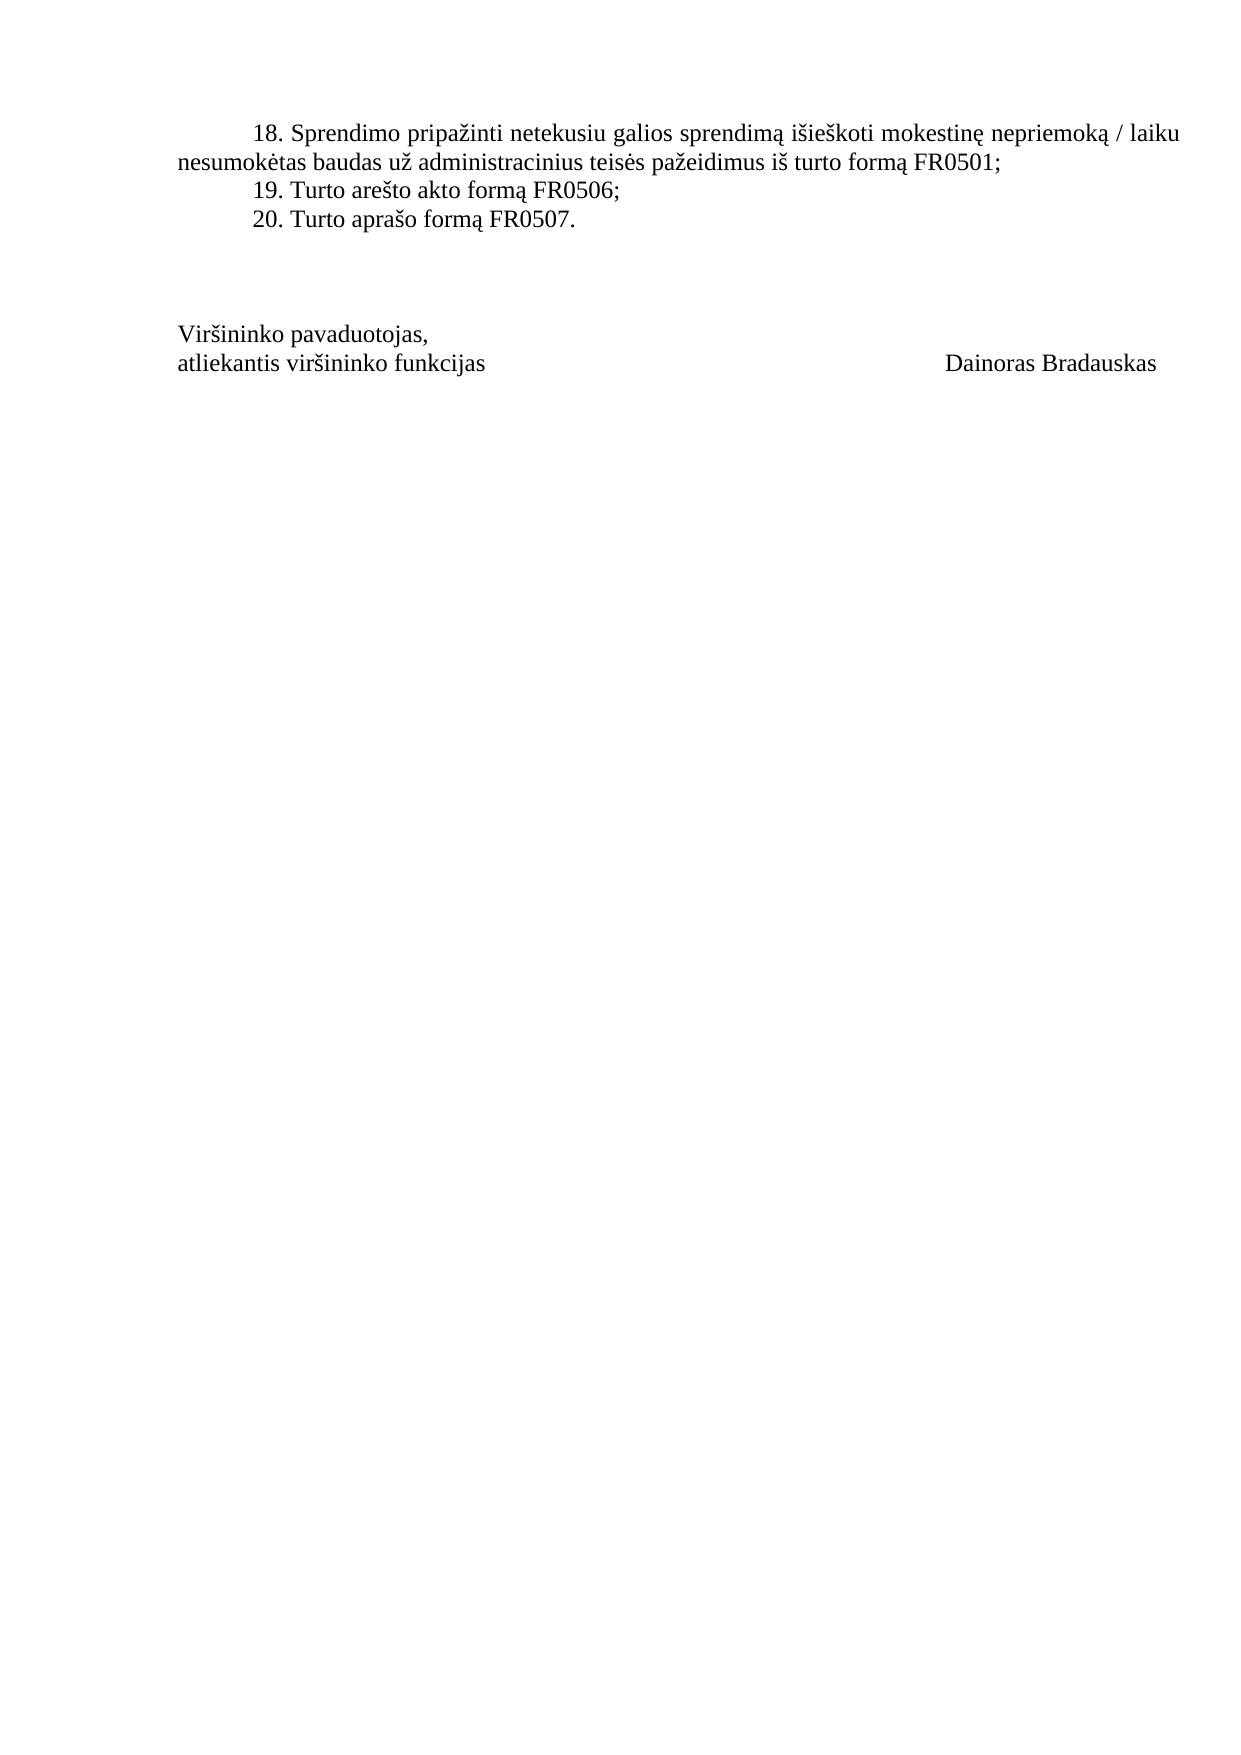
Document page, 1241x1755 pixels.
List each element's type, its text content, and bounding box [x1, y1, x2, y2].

text atliekantis viršininko funkcijas Dainoras Bradauskas [177, 348, 1181, 377]
text 19. Turto arešto akto formą FR0506; [177, 176, 1181, 204]
text 20. Turto aprašo formą FR0507. [177, 204, 1181, 233]
text Viršininko pavaduotojas, [177, 319, 1181, 348]
text 18. Sprendimo pripažinti netekusiu galios sprendimą išieškoti mokestinę nepriemoką / laiku nesumokėtas baudas už administracinius teisės pažeidimus iš turto formą FR0501; [177, 118, 1181, 176]
